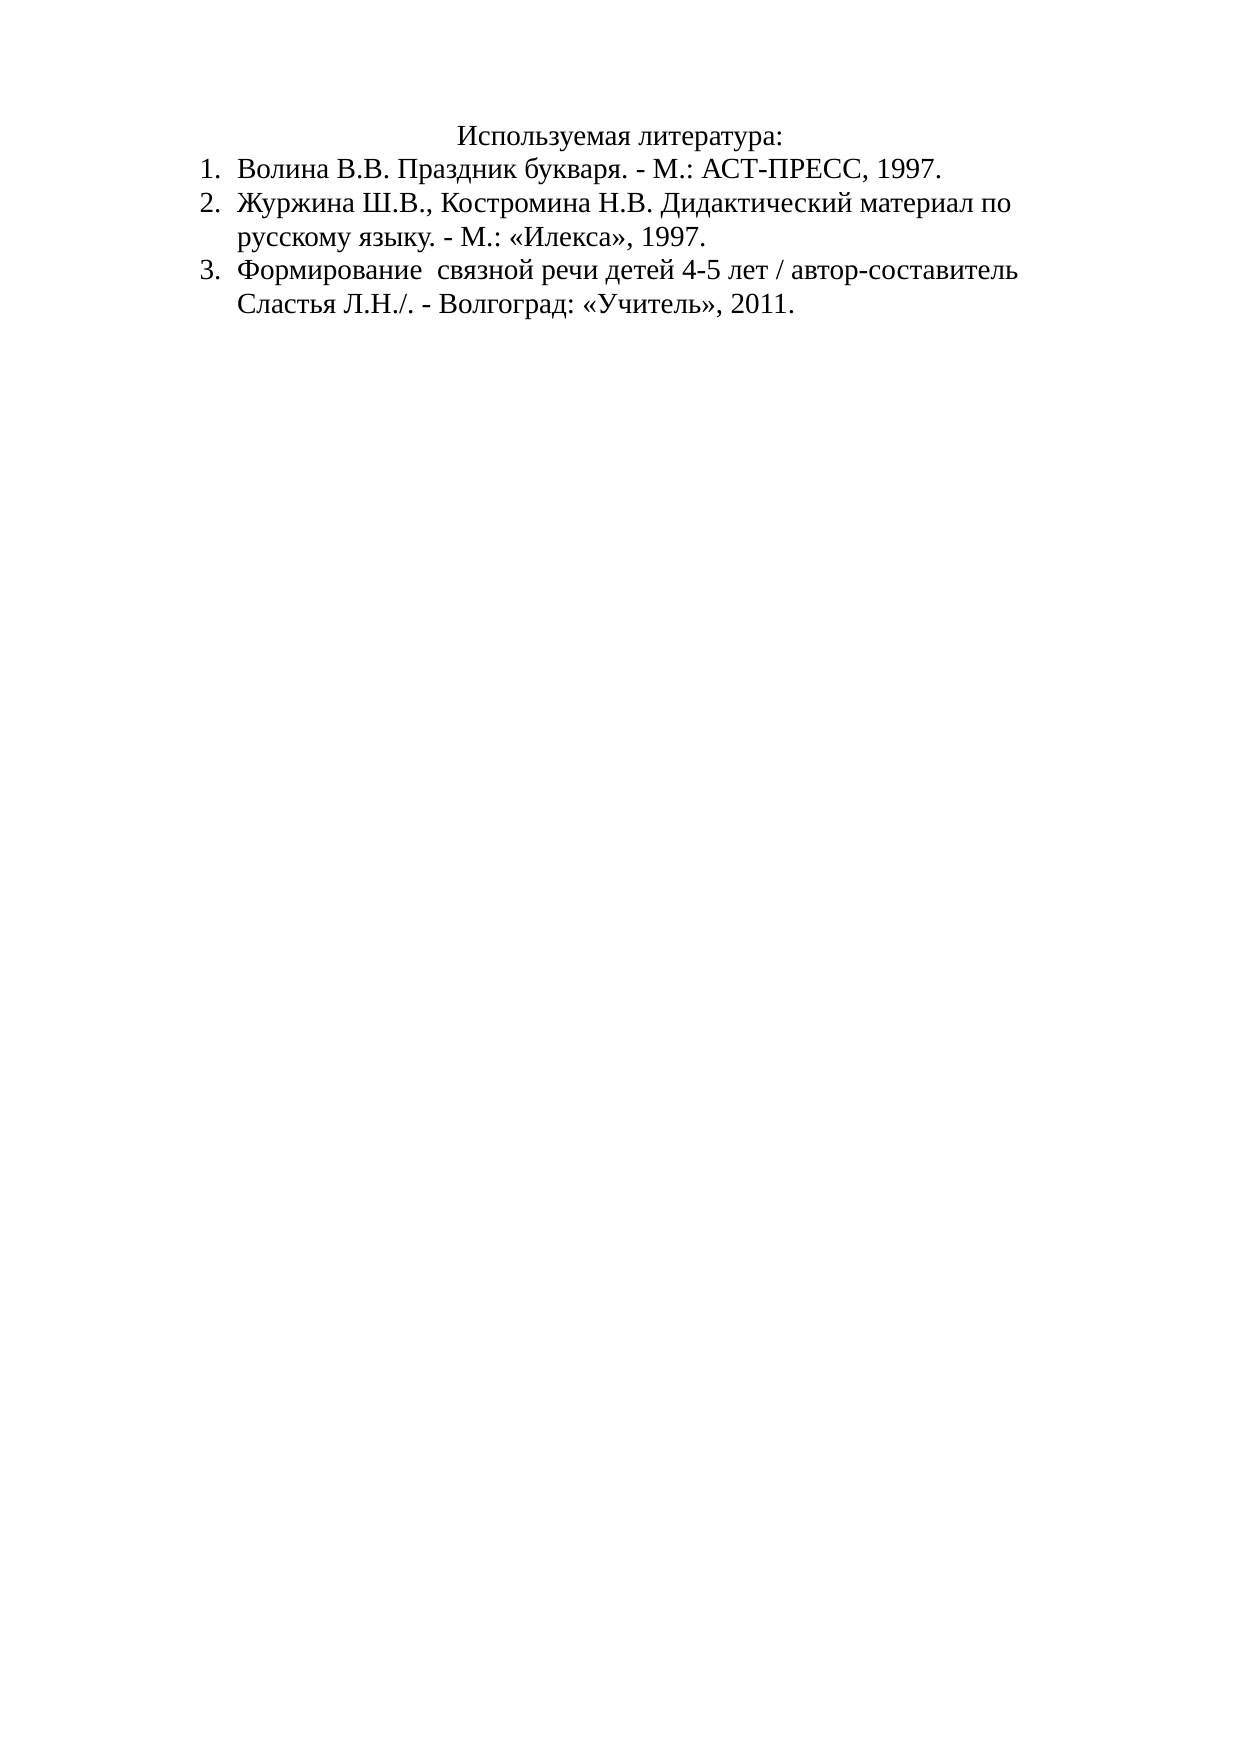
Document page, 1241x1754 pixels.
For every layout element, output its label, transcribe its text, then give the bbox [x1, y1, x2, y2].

text Используемая литература: [118, 118, 1122, 152]
list Волина В.В. Праздник букваря. - М.: АСТ-ПРЕСС, 1997. [199, 152, 1122, 185]
list Формирование связной речи детей 4-5 лет / автор-составитель Сластья Л.Н./. - Волгоград: «Учитель», 2011. [199, 252, 1122, 319]
list Журжина Ш.В., Костромина Н.В. Дидактический материал по русскому языку. - М.: «Илекса», 1997. [199, 185, 1122, 252]
